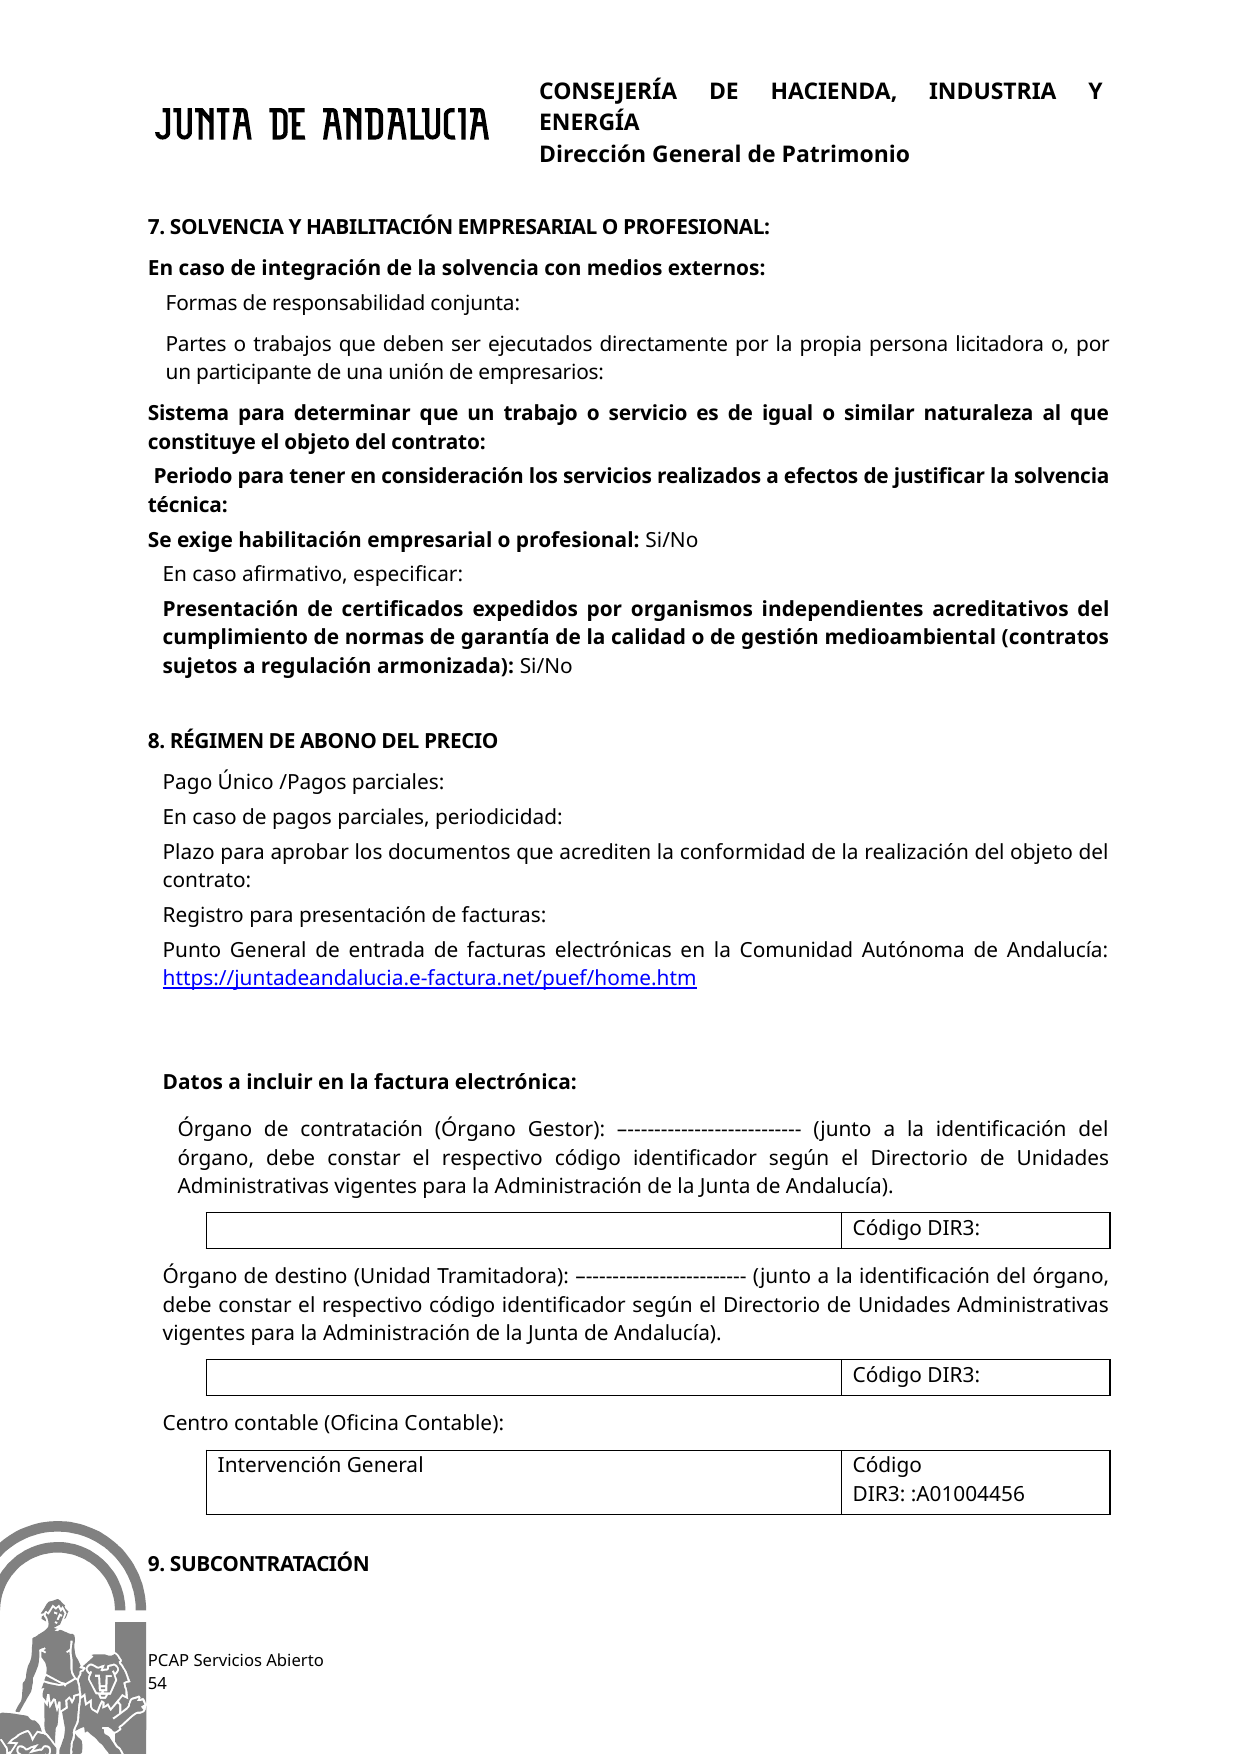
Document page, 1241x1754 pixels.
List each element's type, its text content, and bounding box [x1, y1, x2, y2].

text Partes o trabajos que deben ser ejecutados directamente por la propia persona licitadora o, por un participante de una unión de empresarios: [165, 329, 1110, 386]
text Punto General de entrada de facturas electrónicas en la Comunidad Autónoma de Andalucía: https://juntadeandalucia.e-factura.net/puef/home.htm [162, 935, 1110, 992]
text Presentación de certificados expedidos por organismos independientes acreditativos del cumplimiento de normas de garantía de la calidad o de gestión medioambiental (contratos sujetos a regulación armonizada): Si/No [162, 594, 1110, 679]
text Periodo para tener en consideración los servicios realizados a efectos de justificar la solvencia técnica: [148, 462, 1110, 518]
text Plazo para aprobar los documentos que acrediten la conformidad de la realización del objeto del contrato: [162, 837, 1110, 894]
text Sistema para determinar que un trabajo o servicio es de igual o similar naturaleza al que constituye el objeto del contrato: [148, 398, 1110, 455]
table_header Código DIR3: [842, 1360, 1109, 1395]
table_header Intervención General [207, 1451, 841, 1514]
text Formas de responsabilidad conjunta: [165, 288, 1110, 317]
text En caso de pagos parciales, periodicidad: [162, 802, 1110, 831]
text En caso afirmativo, especificar: [162, 559, 1110, 588]
text Registro para presentación de facturas: [162, 900, 1110, 928]
text Se exige habilitación empresarial o profesional: Si/No [148, 525, 1110, 553]
text Órgano de destino (Unidad Tramitadora): –------------------------ (junto a la identificación del órgano, debe constar el respectivo código identificador según el Directorio de Unidades Administrativas vigentes para la Administración de la Junta de Andalucía). [162, 1261, 1110, 1347]
text 8. RÉGIMEN DE ABONO DEL PRECIO [148, 727, 1110, 755]
text Centro contable (Oficina Contable): [162, 1408, 1110, 1437]
table_header [207, 1213, 841, 1248]
text Órgano de contratación (Órgano Gestor): –-------------------------- (junto a la identificación del órgano, debe constar el respectivo código identificador según el Directorio de Unidades Administrativas vigentes para la Administración de la Junta de Andalucía). [177, 1114, 1110, 1200]
table_header Código DIR3: [842, 1213, 1109, 1248]
text 9. SUBCONTRATACIÓN [151, 1549, 1110, 1578]
text Pago Único /Pagos parciales: [162, 767, 1110, 796]
table_header [207, 1360, 841, 1395]
text 7. SOLVENCIA Y HABILITACIÓN EMPRESARIAL O PROFESIONAL: [148, 212, 1110, 241]
text Datos a incluir en la factura electrónica: [162, 1067, 1110, 1096]
text En caso de integración de la solvencia con medios externos: [148, 253, 1110, 282]
table_header Código DIR3: :A01004456 [842, 1451, 1109, 1514]
